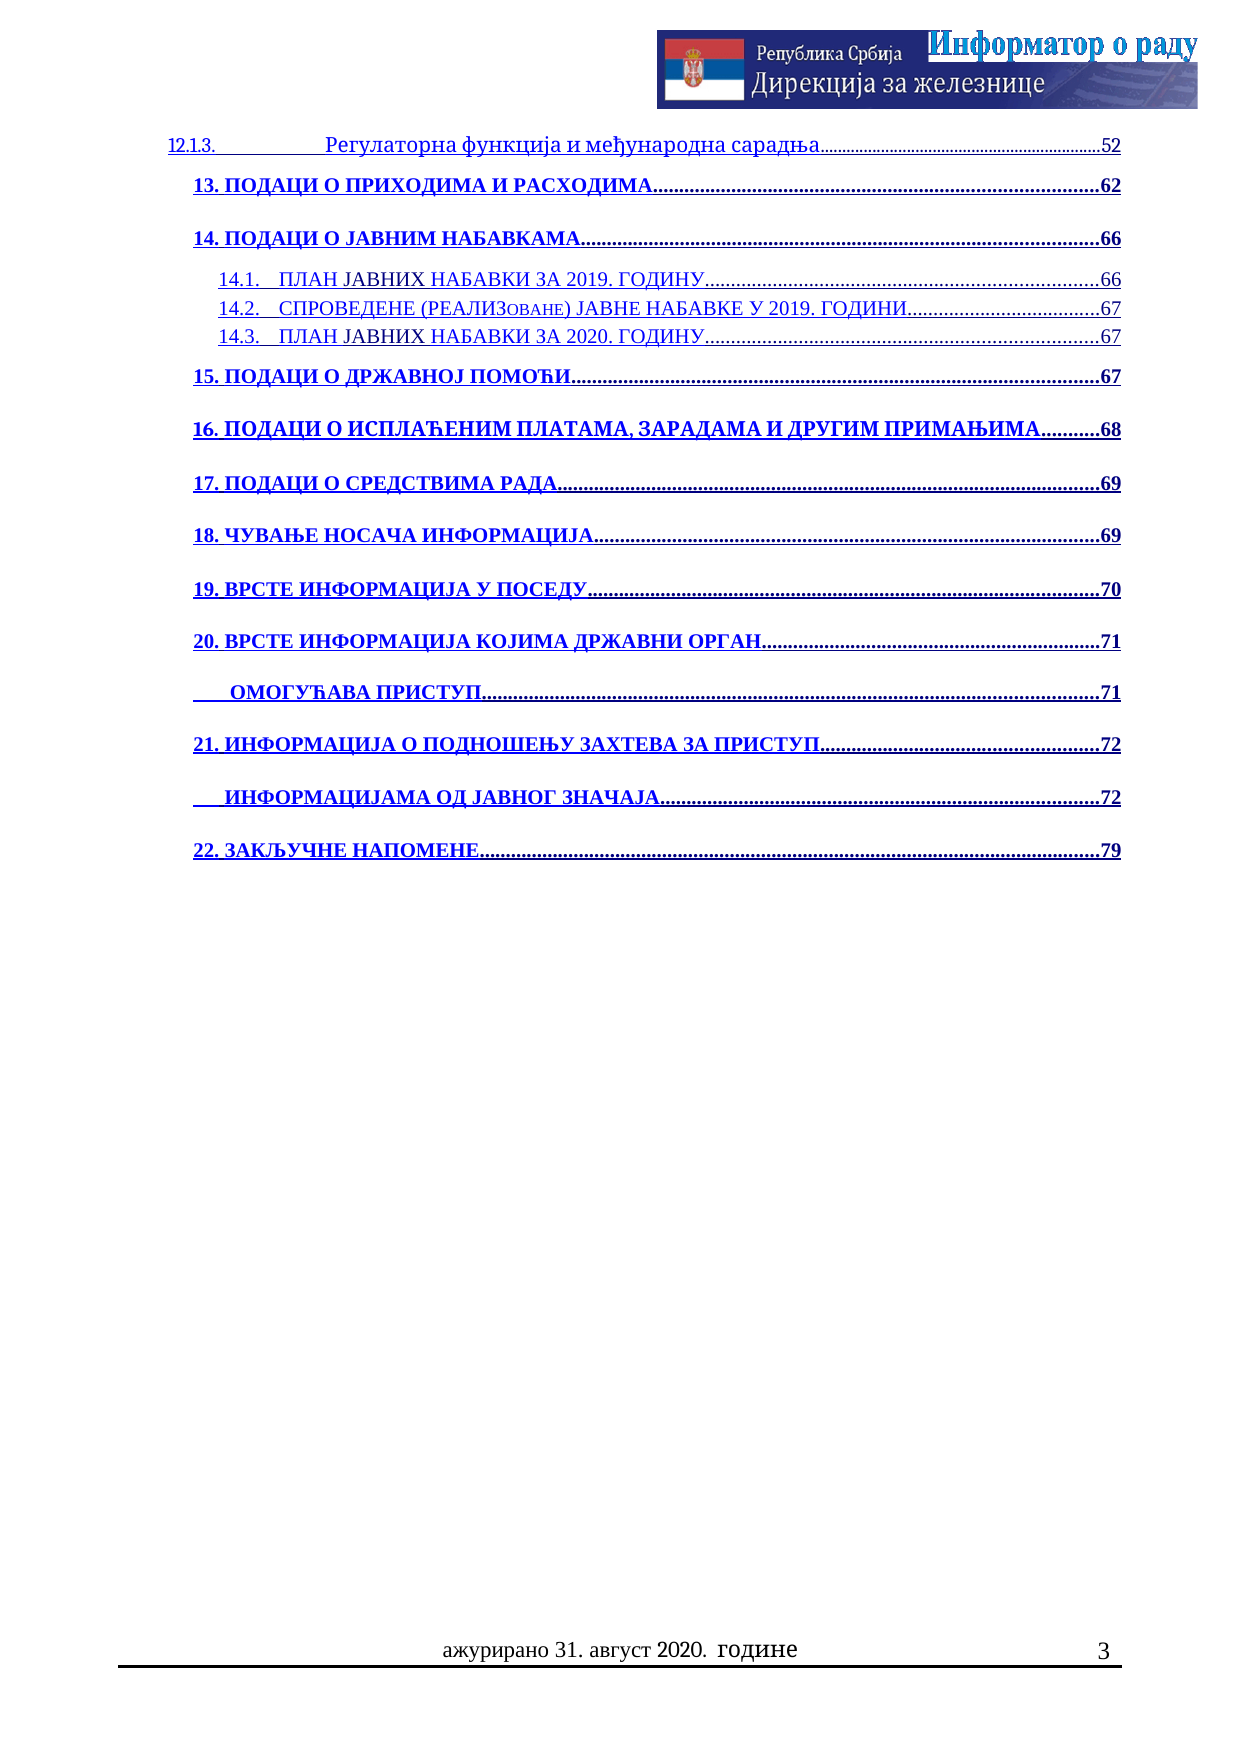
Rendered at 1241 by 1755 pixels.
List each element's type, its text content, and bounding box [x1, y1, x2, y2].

text 14.2. СПРОВЕДЕНЕ (РЕАЛИЗоване) ЈАВНе НАБАВКЕ У 2019. ГОДИНИ 67 [218, 292, 1122, 321]
text 21. Информација о подношењу захтева за приступ 72 [118, 729, 1122, 757]
text 14.3. ПЛАН ЈАВНИХ НАБАВКИ ЗА 2020. ГОДИНУ 67 [218, 321, 1122, 349]
text 17. Подаци о средствима рада 69 [118, 468, 1122, 496]
text 14. Подаци о јавним набавкама 66 [118, 223, 1122, 251]
text 20. Врсте информација којима Државни орган 71 [118, 627, 1122, 655]
text омогућава приступ 71 [118, 680, 1122, 704]
text 19. Врсте информација у поседу 70 [118, 574, 1122, 602]
text 13. ПОДАЦИ О ПРИХОДИМА И РАСХОДИМА 62 [118, 170, 1122, 198]
text информацијама од јавног значаја 72 [118, 782, 1122, 810]
text 22. ЗАКЉУЧНЕ НАПОМЕНЕ 79 [118, 835, 1122, 863]
text 15. Подаци о државној помоћи 67 [118, 362, 1122, 389]
text 14.1. ПЛАН ЈАВНИХ НАБАВКИ ЗА 2019. ГОДИНУ 66 [218, 264, 1122, 292]
text 18. Чување носача информација 69 [118, 521, 1122, 549]
text 16. Подаци о исплаћеним платама, зарадама и другим примањима 68 [118, 414, 1122, 443]
text 12.1.3. Регулаторна функција и међународна сарадња 52 [168, 130, 1122, 158]
